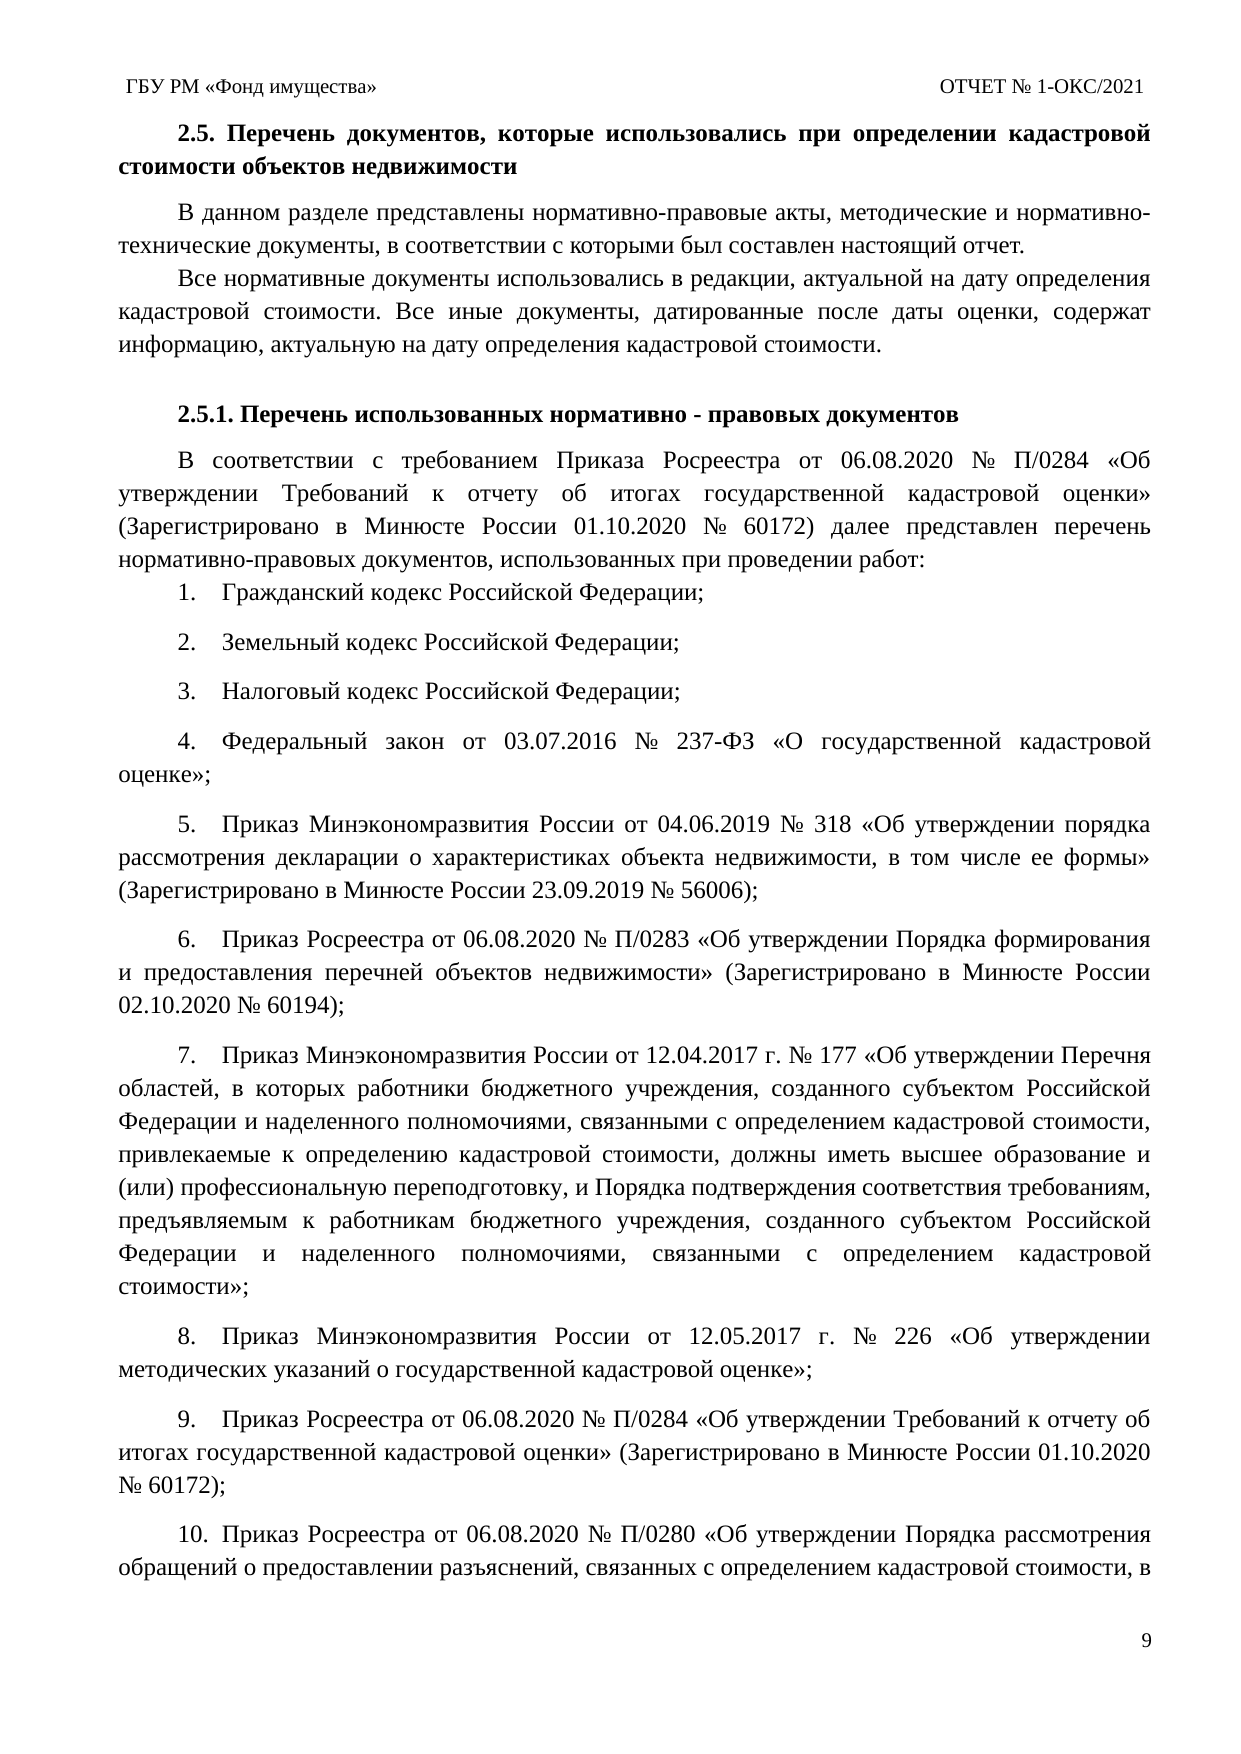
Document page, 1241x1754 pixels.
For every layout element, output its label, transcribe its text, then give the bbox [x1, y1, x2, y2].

list Федеральный закон от 03.07.2016 № 237-ФЗ «О государственной кадастровой оценке»; [118, 726, 1152, 788]
list Приказ Минэкономразвития России от 04.06.2019 № 318 «Об утверждении порядка рассмотрения декларации о характеристиках объекта недвижимости, в том числе ее формы» (Зарегистрировано в Минюсте России 23.09.2019 № 56006); [118, 809, 1152, 903]
text В соответствии с требованием Приказа Росреестра от 06.08.2020 № П/0284 «Об утверждении Требований к отчету об итогах государственной кадастровой оценки» (Зарегистрировано в Минюсте России 01.10.2020 № 60172) далее представлен перечень нормативно-правовых документов, использованных при проведении работ: [118, 445, 1152, 573]
list Приказ Росреестра от 06.08.2020 № П/0284 «Об утверждении Требований к отчету об итогах государственной кадастровой оценки» (Зарегистрировано в Минюсте России 01.10.2020 № 60172); [118, 1404, 1152, 1498]
subtitle 2.5.1. Перечень использованных нормативно - правовых документов [118, 399, 1152, 428]
list Приказ Росреестра от 06.08.2020 № П/0283 «Об утверждении Порядка формирования и предоставления перечней объектов недвижимости» (Зарегистрировано в Минюсте России 02.10.2020 № 60194); [118, 924, 1152, 1019]
list Приказ Росреестра от 06.08.2020 № П/0280 «Об утверждении Порядка рассмотрения обращений о предоставлении разъяснений, связанных с определением кадастровой стоимости, в [118, 1519, 1152, 1581]
list Земельный кодекс Российской Федерации; [118, 627, 1152, 655]
text В данном разделе представлены нормативно-правовые акты, методические и нормативно-технические документы, в соответствии с которыми был составлен настоящий отчет. [118, 197, 1152, 258]
text Все нормативные документы использовались в редакции, актуальной на дату определения кадастровой стоимости. Все иные документы, датированные после даты оценки, содержат информацию, актуальную на дату определения кадастровой стоимости. [118, 263, 1152, 357]
list Налоговый кодекс Российской Федерации; [118, 676, 1152, 705]
list Гражданский кодекс Российской Федерации; [118, 577, 1152, 606]
subtitle 2.5. Перечень документов, которые использовались при определении кадастровой стоимости объектов недвижимости [118, 118, 1152, 180]
list Приказ Минэкономразвития России от 12.04.2017 г. № 177 «Об утверждении Перечня областей, в которых работники бюджетного учреждения, созданного субъектом Российской Федерации и наделенного полномочиями, связанными с определением кадастровой стоимости, привлекаемые к определению кадастровой стоимости, должны иметь высшее образование и (или) профессиональную переподготовку, и Порядка подтверждения соответствия требованиям, предъявляемым к работникам бюджетного учреждения, созданного субъектом Российской Федерации и наделенного полномочиями, связанными с определением кадастровой стоимости»; [118, 1040, 1152, 1300]
list Приказ Минэкономразвития России от 12.05.2017 г. № 226 «Об утверждении методических указаний о государственной кадастровой оценке»; [118, 1321, 1152, 1383]
